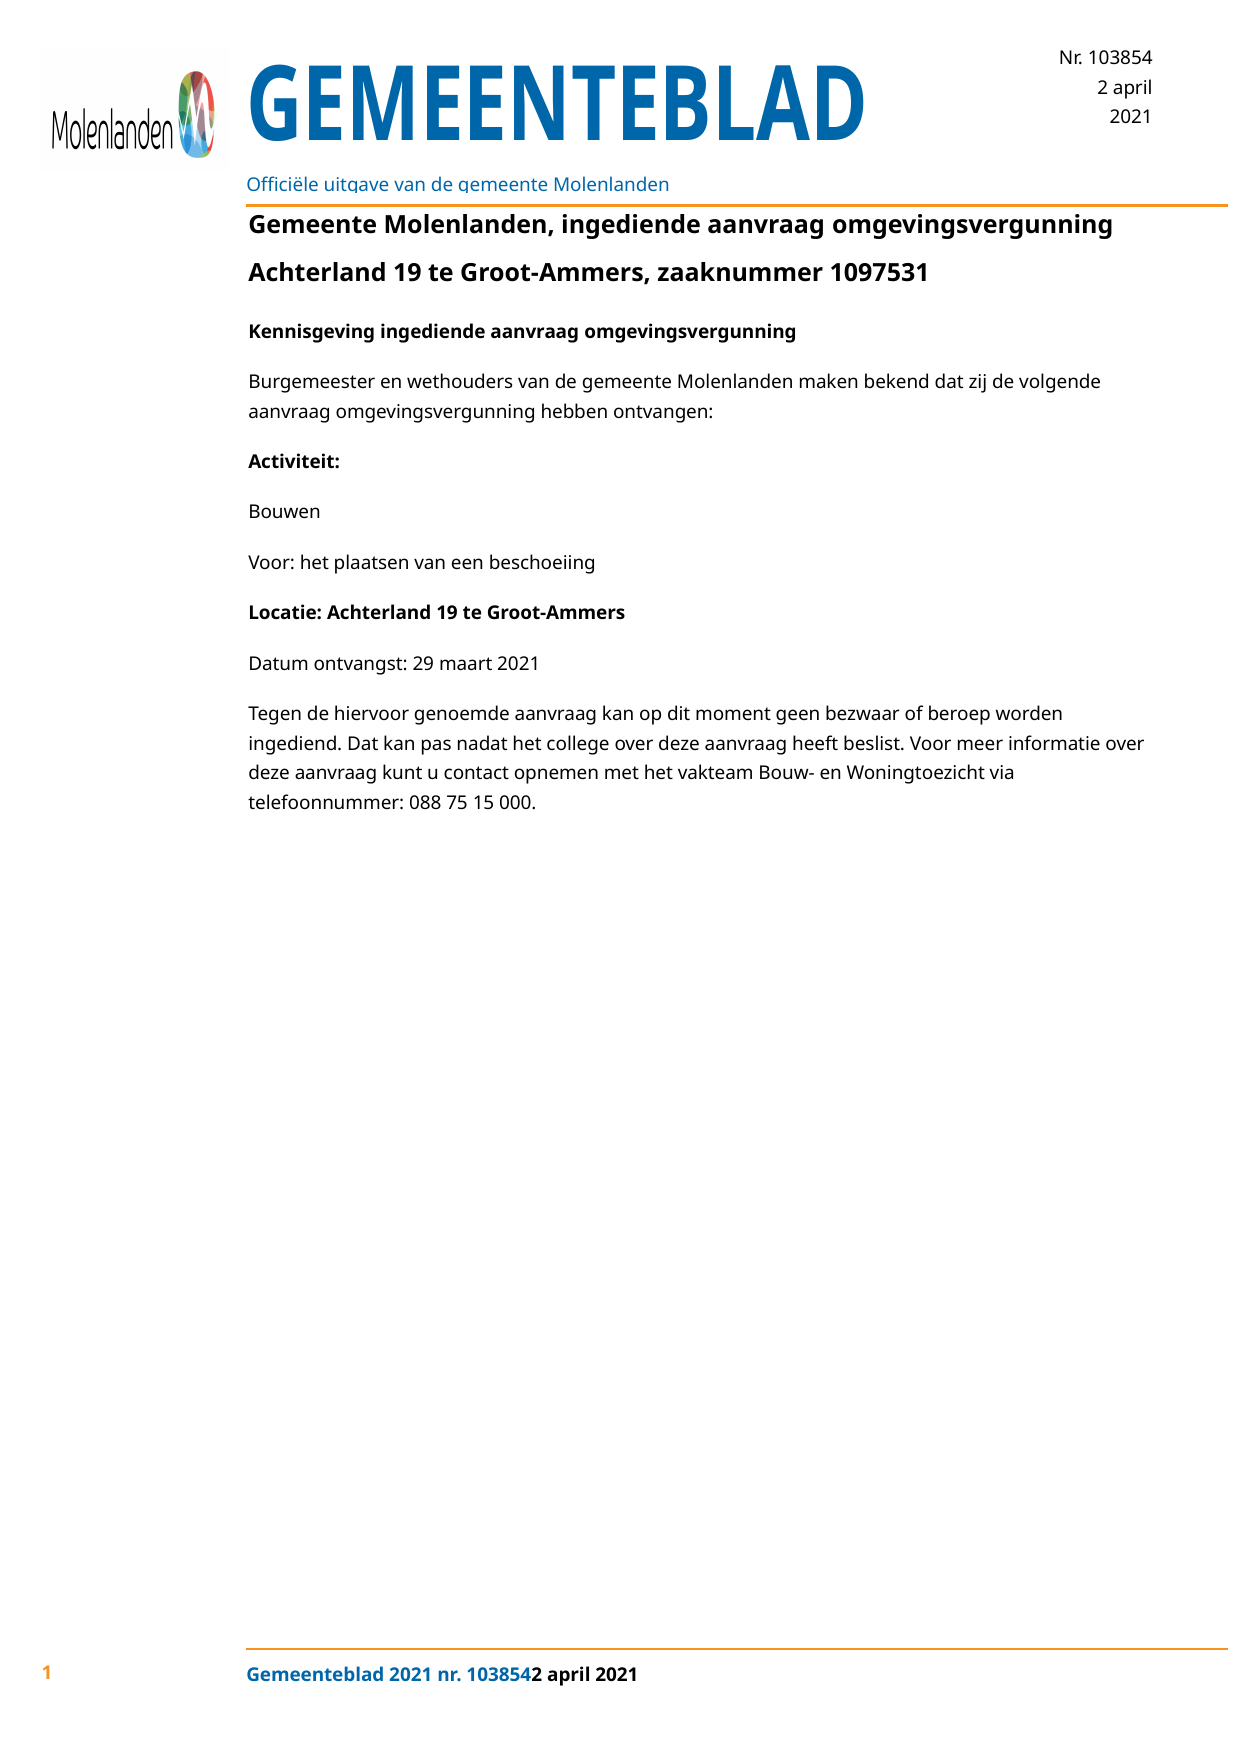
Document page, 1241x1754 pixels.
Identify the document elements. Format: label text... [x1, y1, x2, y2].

text Gemeente Molenlanden, ingediende aanvraag omgevingsvergunning Achterland 19 te Groot-Ammers, zaaknummer 1097531 [248, 207, 1152, 288]
text Datum ontvangst: 29 maart 2021 [248, 650, 1152, 676]
text Kennisgeving ingediende aanvraag omgevingsvergunning [248, 318, 1152, 344]
picture [41, 47, 231, 172]
text Activiteit: [248, 448, 1152, 474]
text Tegen de hiervoor genoemde aanvraag kan op dit moment geen bezwaar of beroep worden ingediend. Dat kan pas nadat het college over deze aanvraag heeft beslist. Voor meer informatie over deze aanvraag kunt u contact opnemen met het vakteam Bouw- en Woningtoezicht via telefoonnummer: 088 75 15 000. [248, 700, 1152, 815]
text Burgemeester en wethouders van de gemeente Molenlanden maken bekend dat zij de volgende aanvraag omgevingsvergunning hebben ontvangen: [248, 368, 1152, 424]
text Voor: het plaatsen van een beschoeiing [248, 549, 1152, 575]
text Locatie: Achterland 19 te Groot-Ammers [248, 599, 1152, 625]
text Bouwen [248, 499, 1152, 524]
